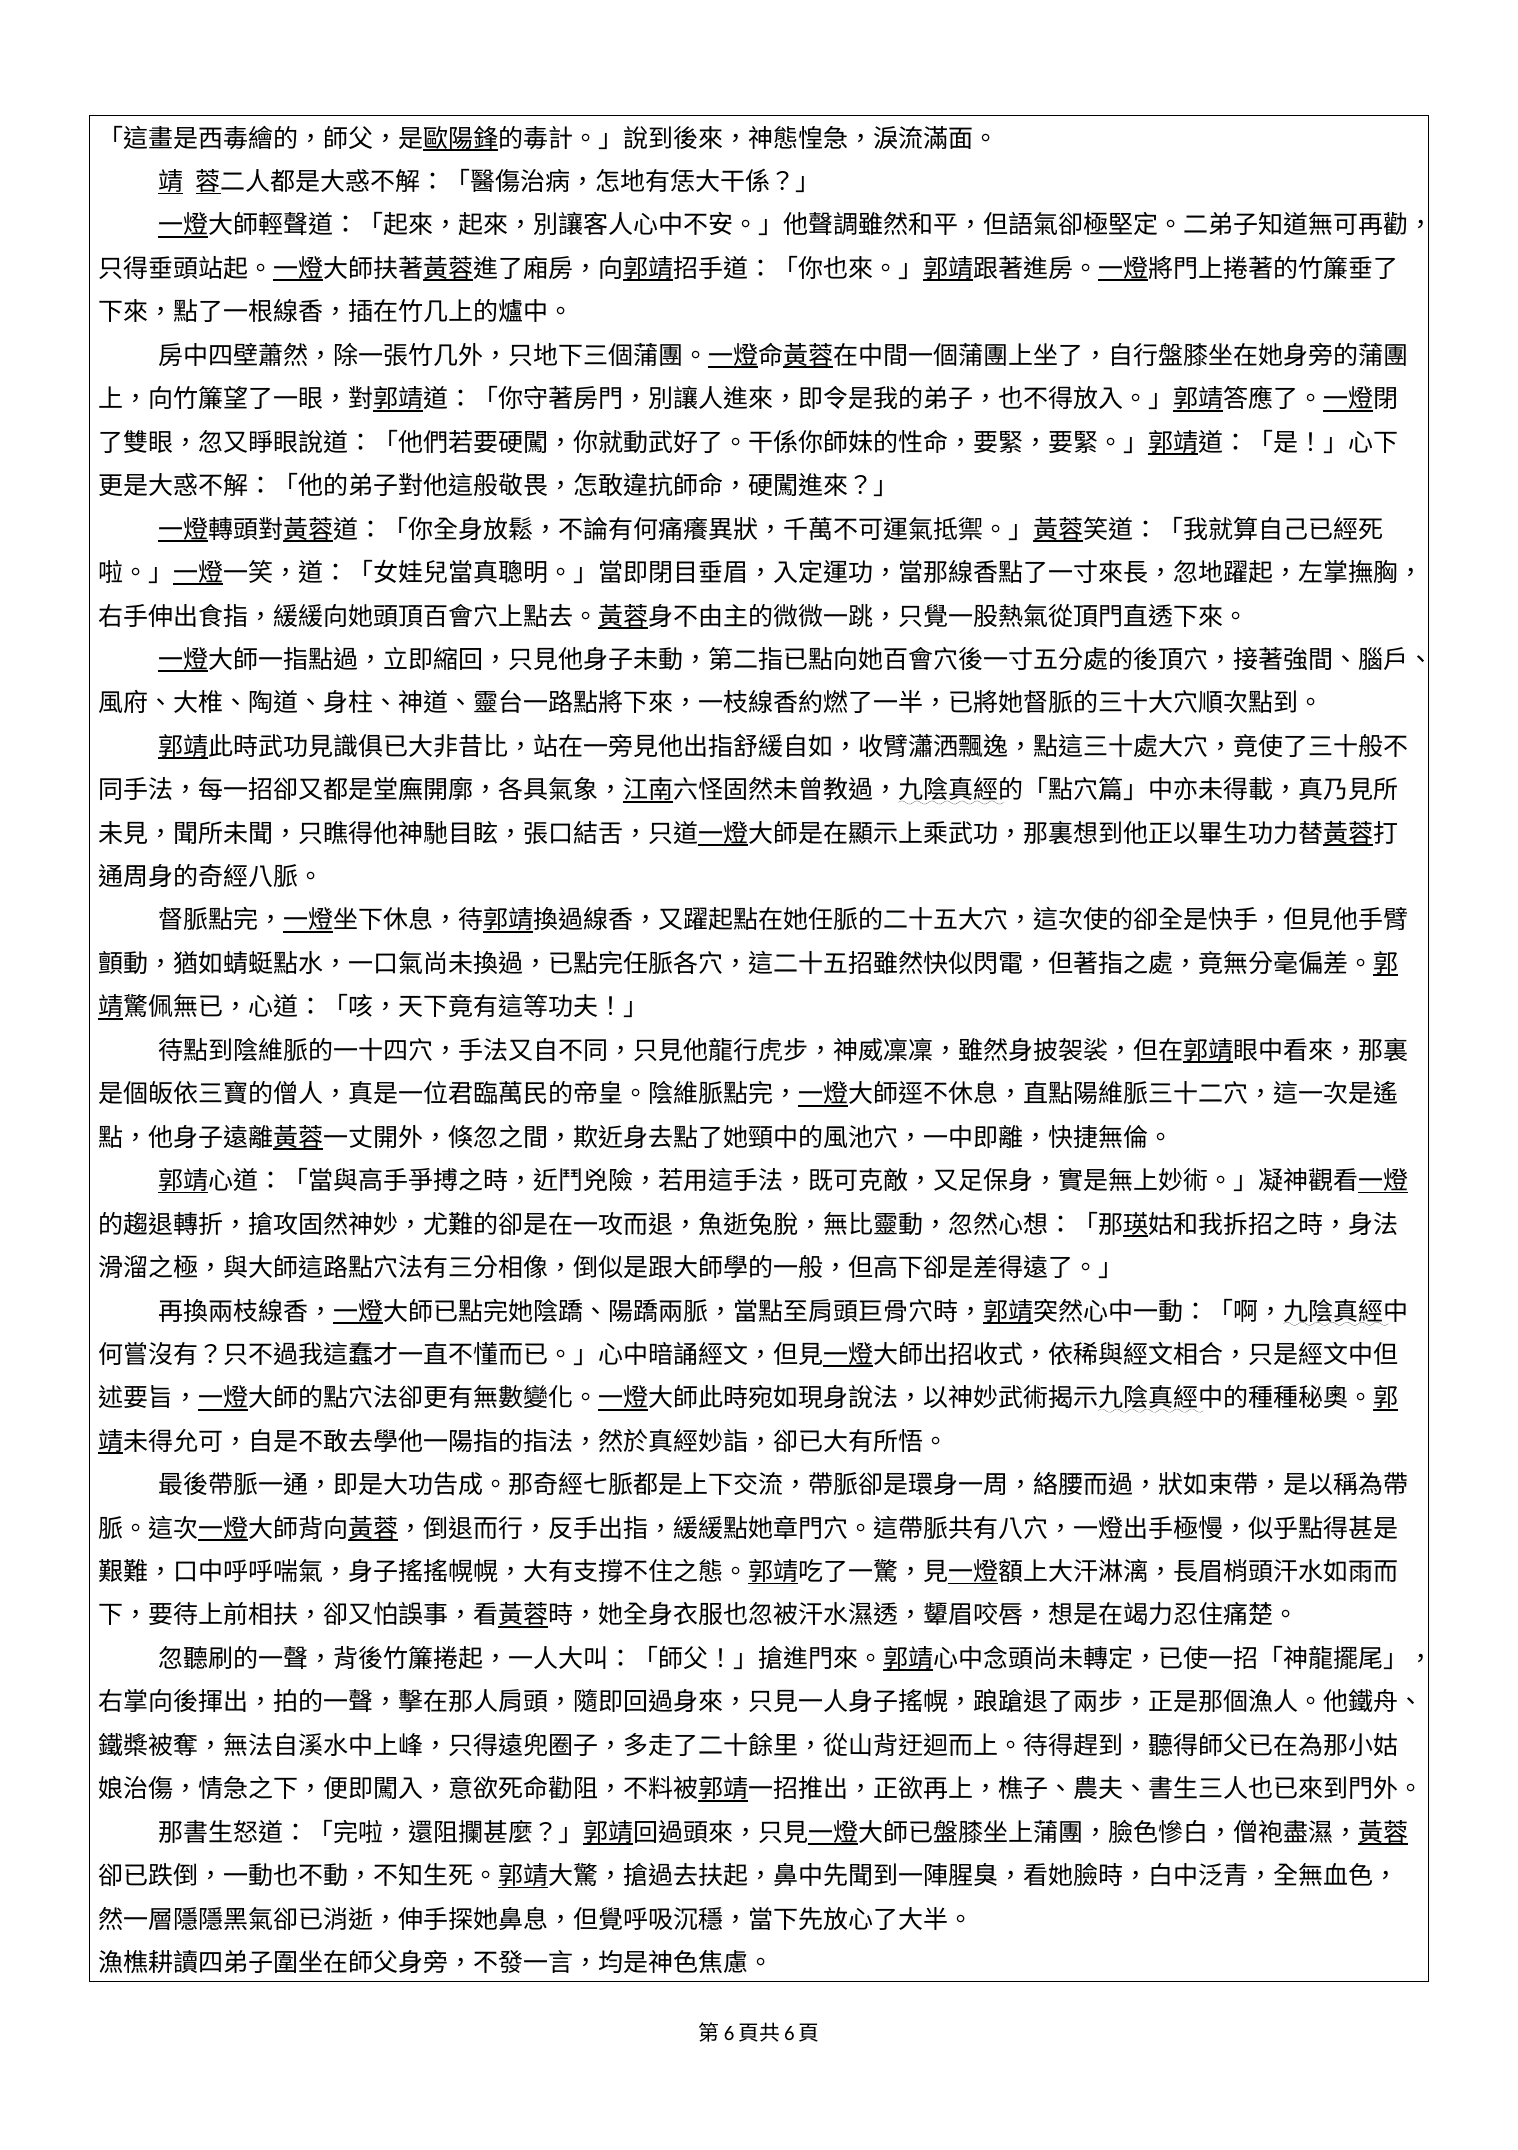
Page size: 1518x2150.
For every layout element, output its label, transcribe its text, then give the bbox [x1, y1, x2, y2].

text 待點到陰維脈的一十四穴，手法又自不同，只見他龍行虎步，神威凜凜，雖然身披袈裟，但在郭靖眼中看來，那裏是個皈依三寶的僧人，真是一位君臨萬民的帝皇。陰維脈點完，一燈大師逕不休息，直點陽維脈三十二穴，這一次是遙點，他身子遠離黃蓉一丈開外，倏忽之間，欺近身去點了她頸中的風池穴，一中即離，快捷無倫。 [90, 1027, 1428, 1153]
text 最後帶脈一通，即是大功告成。那奇經七脈都是上下交流，帶脈卻是環身一周，絡腰而過，狀如束帶，是以稱為帶脈。這次一燈大師背向黃蓉，倒退而行，反手出指，緩緩點她章門穴。這帶脈共有八穴，一燈出手極慢，似乎點得甚是艱難，口中呼呼喘氣，身子搖搖幌幌，大有支撐不住之態。郭靖吃了一驚，見一燈額上大汗淋漓，長眉梢頭汗水如雨而下，要待上前相扶，卻又怕誤事，看黃蓉時，她全身衣服也忽被汗水濕透，顰眉咬唇，想是在竭力忍住痛楚。 [90, 1462, 1428, 1631]
text 房中四壁蕭然，除一張竹几外，只地下三個蒲團。一燈命黃蓉在中間一個蒲團上坐了，自行盤膝坐在她身旁的蒲團上，向竹簾望了一眼，對郭靖道：「你守著房門，別讓人進來，即令是我的弟子，也不得放入。」郭靖答應了。一燈閉了雙眼，忽又睜眼說道：「他們若要硬闖，你就動武好了。干係你師妹的性命，要緊，要緊。」郭靖道：「是！」心下更是大惑不解：「他的弟子對他這般敬畏，怎敢違抗師命，硬闖進來？」 [90, 332, 1428, 502]
text 忽聽刷的一聲，背後竹簾捲起，一人大叫：「師父！」搶進門來。郭靖心中念頭尚未轉定，已使一招「神龍擺尾」，右掌向後揮出，拍的一聲，擊在那人肩頭，隨即回過身來，只見一人身子搖幌，踉蹌退了兩步，正是那個漁人。他鐵舟、鐵槳被奪，無法自溪水中上峰，只得遠兜圈子，多走了二十餘里，從山背迂迴而上。待得趕到，聽得師父已在為那小姑娘治傷，情急之下，便即闖入，意欲死命勸阻，不料被郭靖一招推出，正欲再上，樵子、農夫、書生三人也已來到門外。 [90, 1635, 1428, 1805]
text 「這畫是西毒繪的，師父，是歐陽鋒的毒計。」說到後來，神態惶急，淚流滿面。 [90, 116, 1428, 154]
text 一燈大師輕聲道：「起來，起來，別讓客人心中不安。」他聲調雖然和平，但語氣卻極堅定。二弟子知道無可再勸，只得垂頭站起。一燈大師扶著黃蓉進了廂房，向郭靖招手道：「你也來。」郭靖跟著進房。一燈將門上捲著的竹簾垂了下來，點了一根線香，插在竹几上的爐中。 [90, 202, 1428, 328]
text 再換兩枝線香，一燈大師已點完她陰蹻、陽蹻兩脈，當點至肩頭巨骨穴時，郭靖突然心中一動：「啊，九陰真經中何嘗沒有？只不過我這蠢才一直不懂而已。」心中暗誦經文，但見一燈大師出招收式，依稀與經文相合，只是經文中但述要旨，一燈大師的點穴法卻更有無數變化。一燈大師此時宛如現身說法，以神妙武術揭示九陰真經中的種種秘奧。郭靖未得允可，自是不敢去學他一陽指的指法，然於真經妙詣，卻已大有所悟。 [90, 1288, 1428, 1457]
text 郭靖此時武功見識俱已大非昔比，站在一旁見他出指舒緩自如，收臂瀟洒飄逸，點這三十處大穴，竟使了三十般不同手法，每一招卻又都是堂廡開廓，各具氣象，江南六怪固然未曾教過，九陰真經的「點穴篇」中亦未得載，真乃見所未見，聞所未聞，只瞧得他神馳目眩，張口結舌，只道一燈大師是在顯示上乘武功，那裏想到他正以畢生功力替黃蓉打通周身的奇經八脈。 [90, 723, 1428, 893]
text 那書生怒道：「完啦，還阻攔甚麼？」郭靖回過頭來，只見一燈大師已盤膝坐上蒲團，臉色慘白，僧袍盡濕，黃蓉卻已跌倒，一動也不動，不知生死。郭靖大驚，搶過去扶起，鼻中先聞到一陣腥臭，看她臉時，白中泛青，全無血色，然一層隱隱黑氣卻已消逝，伸手探她鼻息，但覺呼吸沉穩，當下先放心了大半。 [90, 1809, 1428, 1935]
text 一燈轉頭對黃蓉道：「你全身放鬆，不論有何痛癢異狀，千萬不可運氣抵禦。」黃蓉笑道：「我就算自己已經死啦。」一燈一笑，道：「女娃兒當真聰明。」當即閉目垂眉，入定運功，當那線香點了一寸來長，忽地躍起，左掌撫胸，右手伸出食指，緩緩向她頭頂百會穴上點去。黃蓉身不由主的微微一跳，只覺一股熱氣從頂門直透下來。 [90, 506, 1428, 632]
text 漁樵耕讀四弟子圍坐在師父身旁，不發一言，均是神色焦慮。 [90, 1939, 1428, 1981]
text 靖 蓉二人都是大惑不解：「醫傷治病，怎地有恁大干係？」 [90, 158, 1428, 198]
text 一燈大師一指點過，立即縮回，只見他身子未動，第二指已點向她百會穴後一寸五分處的後頂穴，接著強間、腦戶、風府、大椎、陶道、身柱、神道、靈台一路點將下來，一枝線香約燃了一半，已將她督脈的三十大穴順次點到。 [90, 636, 1428, 719]
text 督脈點完，一燈坐下休息，待郭靖換過線香，又躍起點在她任脈的二十五大穴，這次使的卻全是快手，但見他手臂顫動，猶如蜻蜓點水，一口氣尚未換過，已點完任脈各穴，這二十五招雖然快似閃電，但著指之處，竟無分毫偏差。郭靖驚佩無已，心道：「咳，天下竟有這等功夫！」 [90, 897, 1428, 1023]
text 郭靖心道：「當與高手爭搏之時，近鬥兇險，若用這手法，既可克敵，又足保身，實是無上妙術。」凝神觀看一燈的趨退轉折，搶攻固然神妙，尤難的卻是在一攻而退，魚逝兔脫，無比靈動，忽然心想：「那瑛姑和我拆招之時，身法滑溜之極，與大師這路點穴法有三分相像，倒似是跟大師學的一般，但高下卻是差得遠了。」 [90, 1157, 1428, 1284]
